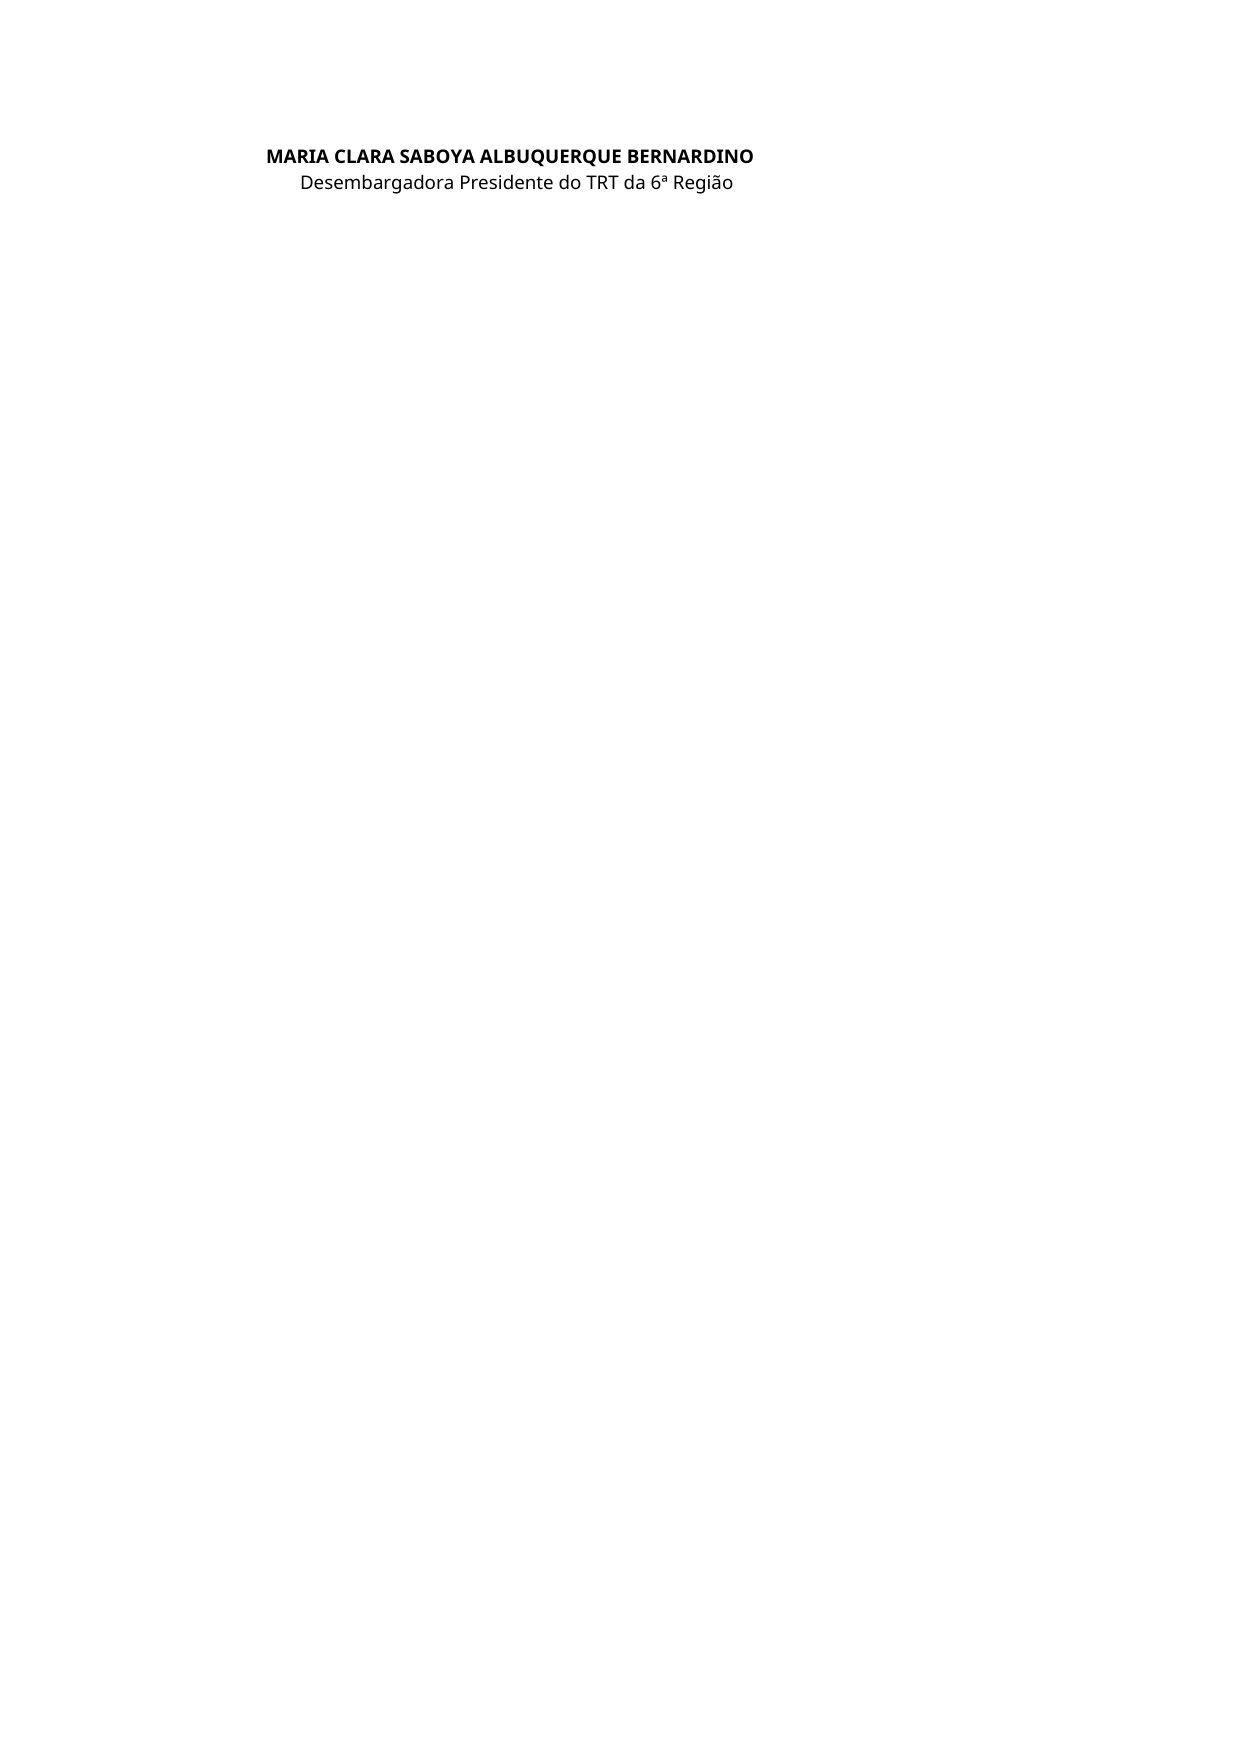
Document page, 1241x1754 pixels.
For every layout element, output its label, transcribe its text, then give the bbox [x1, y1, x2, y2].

text MARIA CLARA SABOYA ALBUQUERQUE BERNARDINO [118, 143, 1122, 169]
text Desembargadora Presidente do TRT da 6ª Região [118, 169, 1122, 194]
